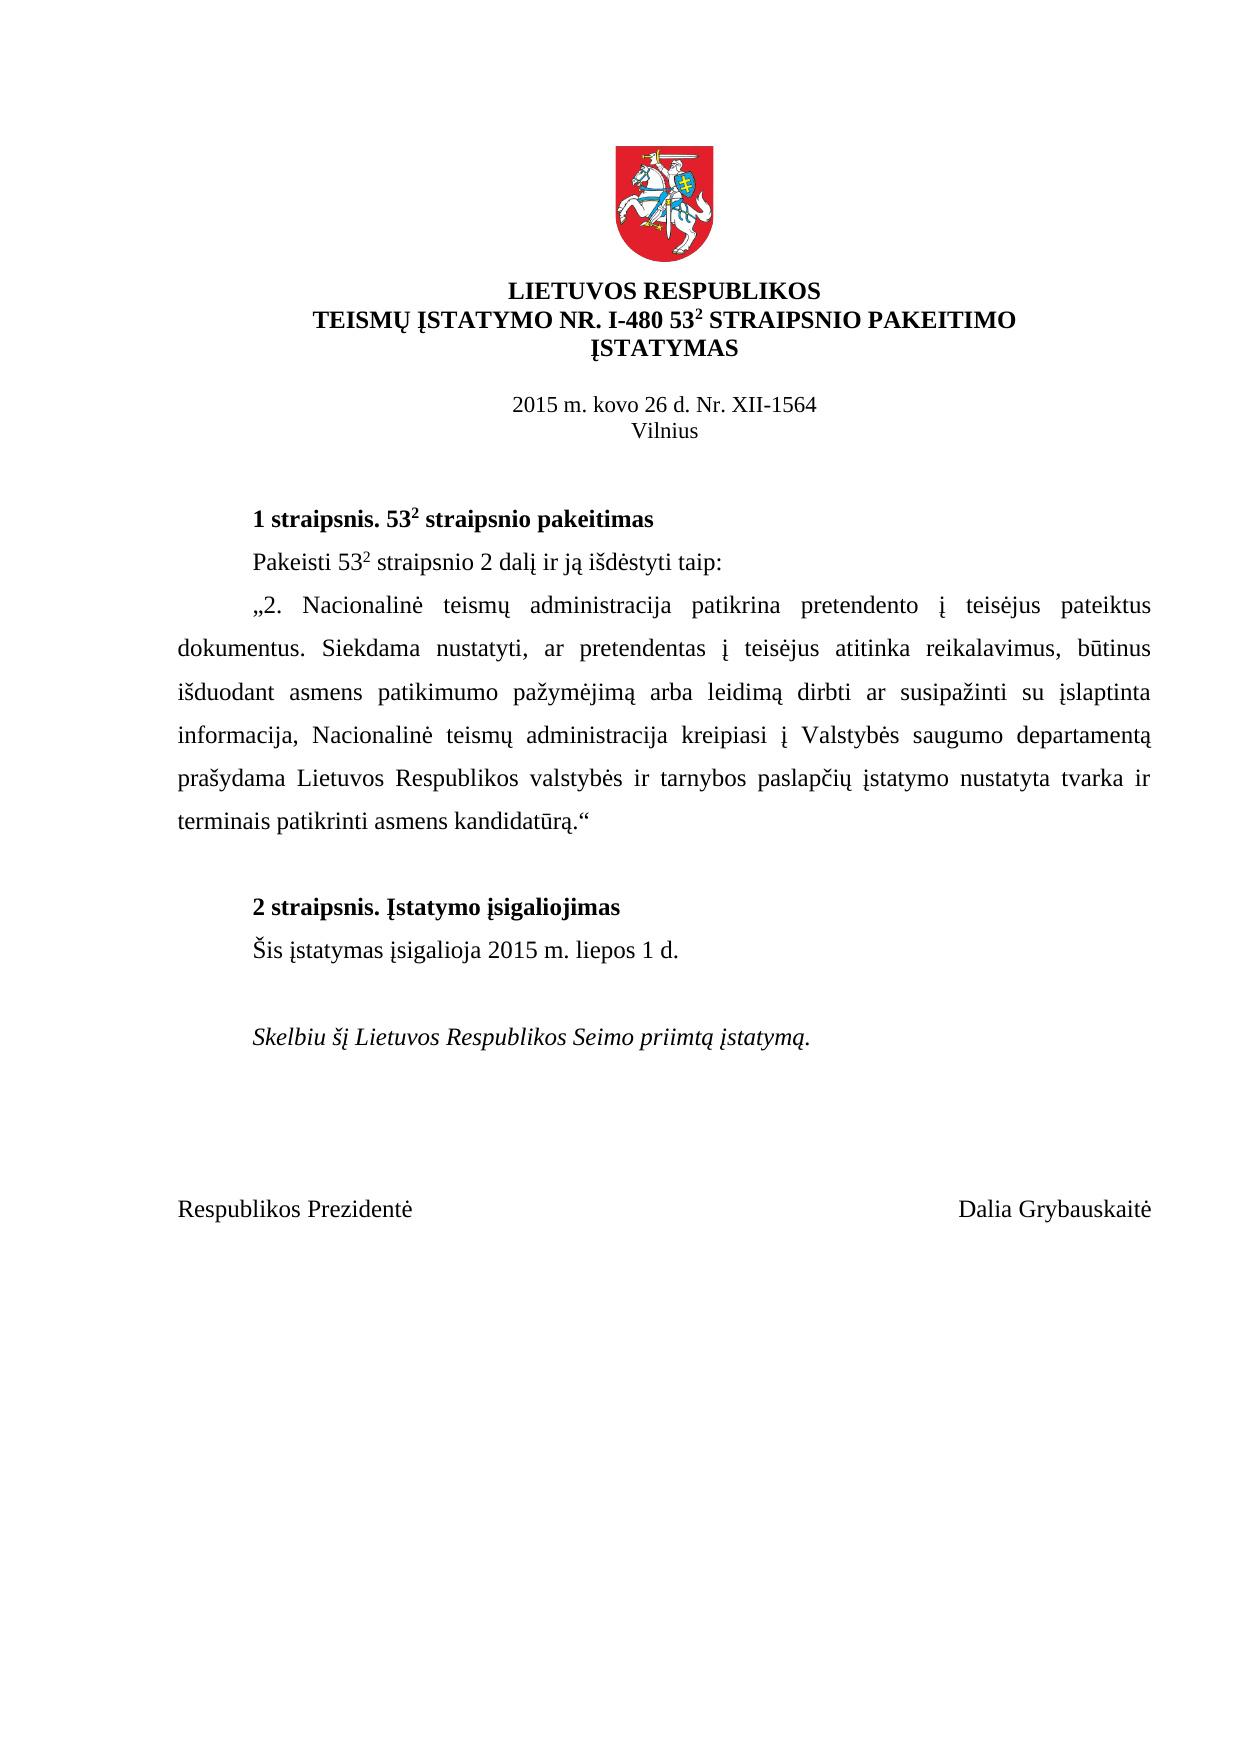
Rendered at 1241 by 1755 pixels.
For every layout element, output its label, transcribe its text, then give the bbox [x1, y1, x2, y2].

text 2 straipsnis. Įstatymo įsigaliojimas [177, 892, 1152, 921]
text Skelbiu šį Lietuvos Respublikos Seimo priimtą įstatymą. [177, 1022, 1152, 1050]
text TEISMŲ ĮSTATYMO NR. I-480 532 STRAIPSNIO PAKEITIMO [177, 305, 1152, 333]
text Vilnius [177, 417, 1152, 444]
text ĮSTATYMAS [177, 333, 1152, 362]
text Respublikos Prezidentė Dalia Grybauskaitė [177, 1194, 1152, 1223]
text Šis įstatymas įsigalioja 2015 m. liepos 1 d. [177, 935, 1152, 964]
text LIETUVOS RESPUBLIKOS [177, 276, 1152, 305]
text 1 straipsnis. 532 straipsnio pakeitimas [177, 504, 1152, 533]
text „2. Nacionalinė teismų administracija patikrina pretendento į teisėjus pateiktus dokumentus. Siekdama nustatyti, ar pretendentas į teisėjus atitinka reikalavimus, būtinus išduodant asmens patikimumo pažymėjimą arba leidimą dirbti ar susipažinti su įslaptinta informacija, Nacionalinė teismų administracija kreipiasi į Valstybės saugumo departamentą prašydama Lietuvos Respublikos valstybės ir tarnybos paslapčių įstatymo nustatyta tvarka ir terminais patikrinti asmens kandidatūrą.“ [177, 590, 1152, 835]
text Pakeisti 532 straipsnio 2 dalį ir ją išdėstyti taip: [177, 547, 1152, 576]
text 2015 m. kovo 26 d. Nr. XII-1564 [177, 391, 1152, 417]
